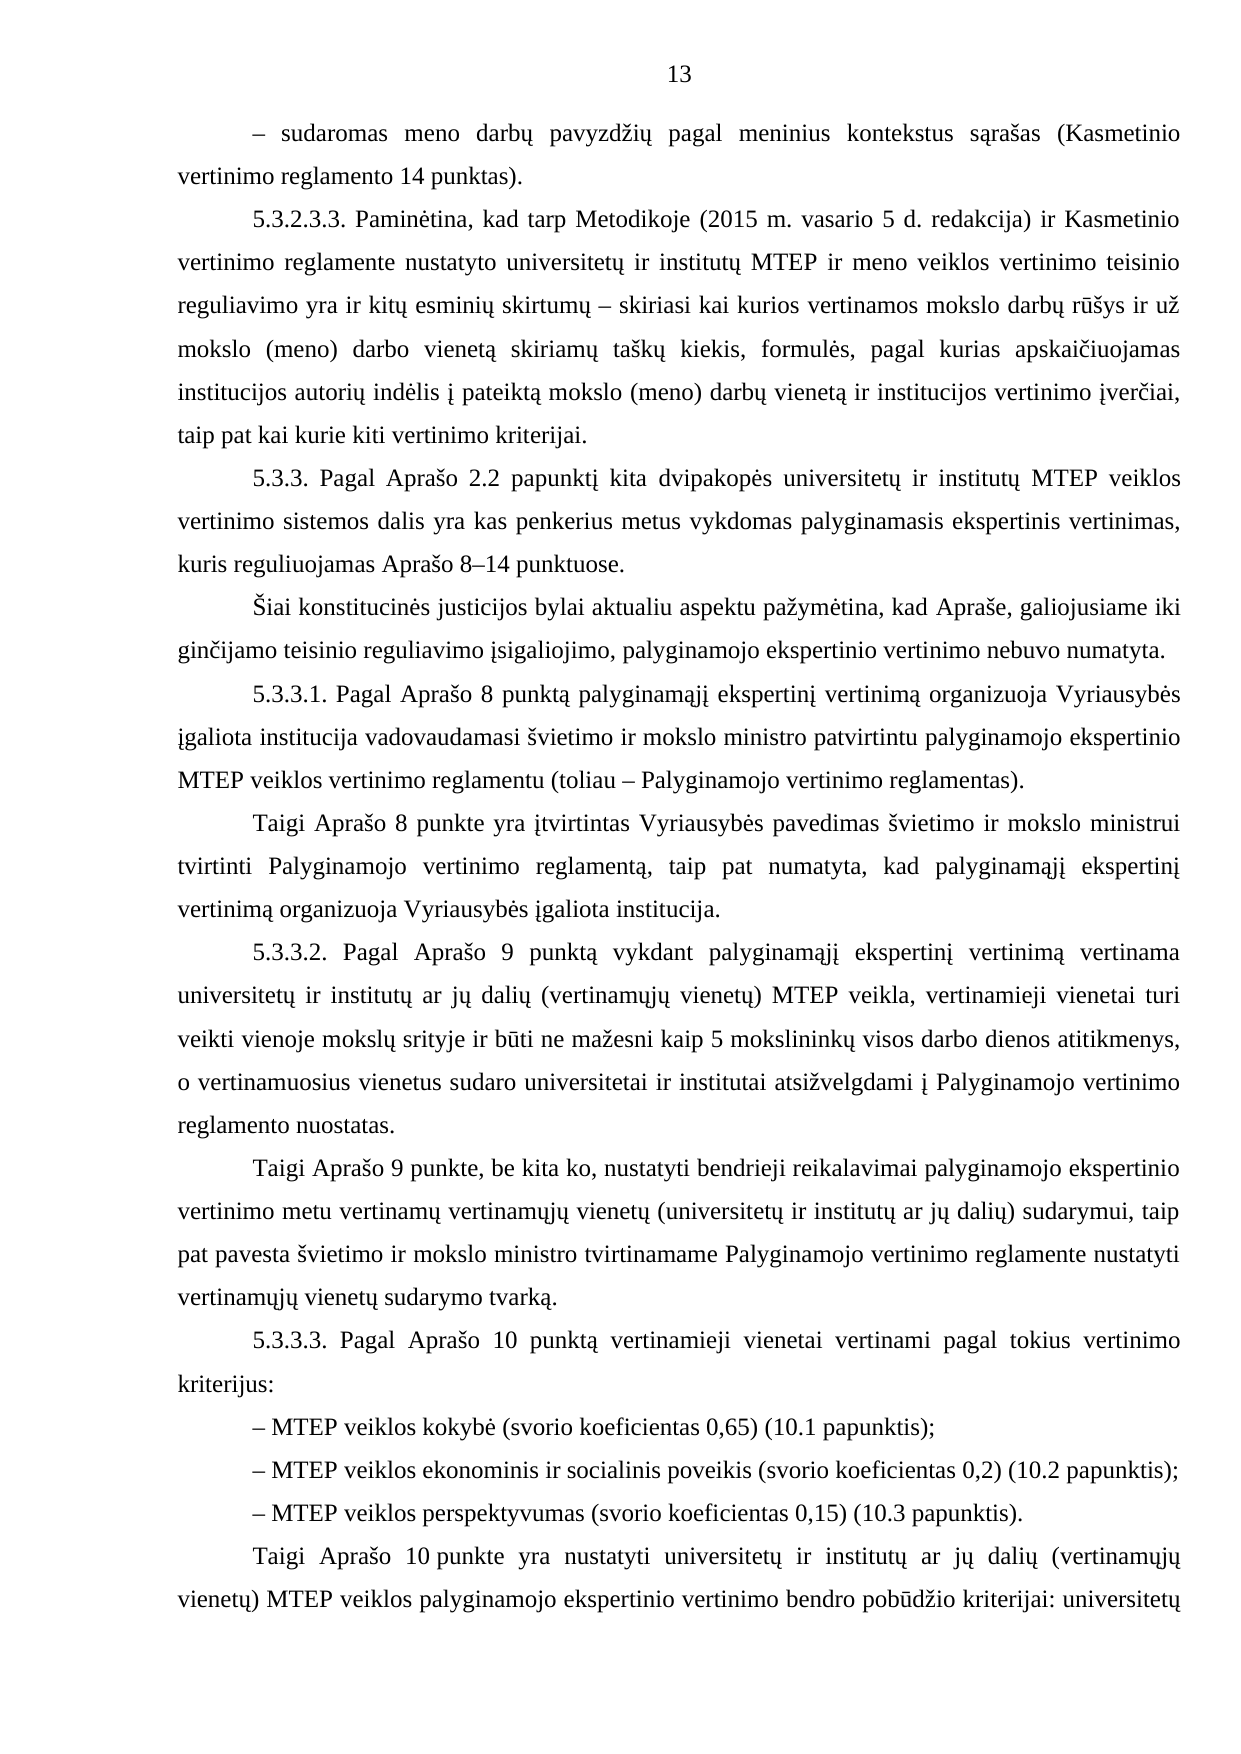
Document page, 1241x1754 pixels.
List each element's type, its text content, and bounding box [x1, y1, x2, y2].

text 5.3.3.1. Pagal Aprašo 8 punktą palyginamąjį ekspertinį vertinimą organizuoja Vyriausybės įgaliota institucija vadovaudamasi švietimo ir mokslo ministro patvirtintu palyginamojo ekspertinio MTEP veiklos vertinimo reglamentu (toliau – Palyginamojo vertinimo reglamentas). [177, 679, 1181, 794]
text Taigi Aprašo 9 punkte, be kita ko, nustatyti bendrieji reikalavimai palyginamojo ekspertinio vertinimo metu vertinamų vertinamųjų vienetų (universitetų ir institutų ar jų dalių) sudarymui, taip pat pavesta švietimo ir mokslo ministro tvirtinamame Palyginamojo vertinimo reglamente nustatyti vertinamųjų vienetų sudarymo tvarką. [177, 1153, 1181, 1311]
text – MTEP veiklos kokybė (svorio koeficientas 0,65) (10.1 papunktis); [177, 1412, 1181, 1441]
text 5.3.3. Pagal Aprašo 2.2 papunktį kita dvipakopės universitetų ir institutų MTEP veiklos vertinimo sistemos dalis yra kas penkerius metus vykdomas palyginamasis ekspertinis vertinimas, kuris reguliuojamas Aprašo 8–14 punktuose. [177, 463, 1181, 578]
text 5.3.3.2. Pagal Aprašo 9 punktą vykdant palyginamąjį ekspertinį vertinimą vertinama universitetų ir institutų ar jų dalių (vertinamųjų vienetų) MTEP veikla, vertinamieji vienetai turi veikti vienoje mokslų srityje ir būti ne mažesni kaip 5 mokslininkų visos darbo dienos atitikmenys, o vertinamuosius vienetus sudaro universitetai ir institutai atsižvelgdami į Palyginamojo vertinimo reglamento nuostatas. [177, 937, 1181, 1139]
text Taigi Aprašo 8 punkte yra įtvirtintas Vyriausybės pavedimas švietimo ir mokslo ministrui tvirtinti Palyginamojo vertinimo reglamentą, taip pat numatyta, kad palyginamąjį ekspertinį vertinimą organizuoja Vyriausybės įgaliota institucija. [177, 808, 1181, 923]
text Šiai konstitucinės justicijos bylai aktualiu aspektu pažymėtina, kad Apraše, galiojusiame iki ginčijamo teisinio reguliavimo įsigaliojimo, palyginamojo ekspertinio vertinimo nebuvo numatyta. [177, 592, 1181, 664]
text Taigi Aprašo 10 punkte yra nustatyti universitetų ir institutų ar jų dalių (vertinamųjų vienetų) MTEP veiklos palyginamojo ekspertinio vertinimo bendro pobūdžio kriterijai: universitetų [177, 1541, 1181, 1613]
text – MTEP veiklos perspektyvumas (svorio koeficientas 0,15) (10.3 papunktis). [177, 1498, 1181, 1527]
text 5.3.2.3.3. Paminėtina, kad tarp Metodikoje (2015 m. vasario 5 d. redakcija) ir Kasmetinio vertinimo reglamente nustatyto universitetų ir institutų MTEP ir meno veiklos vertinimo teisinio reguliavimo yra ir kitų esminių skirtumų – skiriasi kai kurios vertinamos mokslo darbų rūšys ir už mokslo (meno) darbo vienetą skiriamų taškų kiekis, formulės, pagal kurias apskaičiuojamas institucijos autorių indėlis į pateiktą mokslo (meno) darbų vienetą ir institucijos vertinimo įverčiai, taip pat kai kurie kiti vertinimo kriterijai. [177, 204, 1181, 449]
text 5.3.3.3. Pagal Aprašo 10 punktą vertinamieji vienetai vertinami pagal tokius vertinimo kriterijus: [177, 1326, 1181, 1397]
text – MTEP veiklos ekonominis ir socialinis poveikis (svorio koeficientas 0,2) (10.2 papunktis); [177, 1455, 1181, 1484]
text – sudaromas meno darbų pavyzdžių pagal meninius kontekstus sąrašas (Kasmetinio vertinimo reglamento 14 punktas). [177, 118, 1181, 190]
